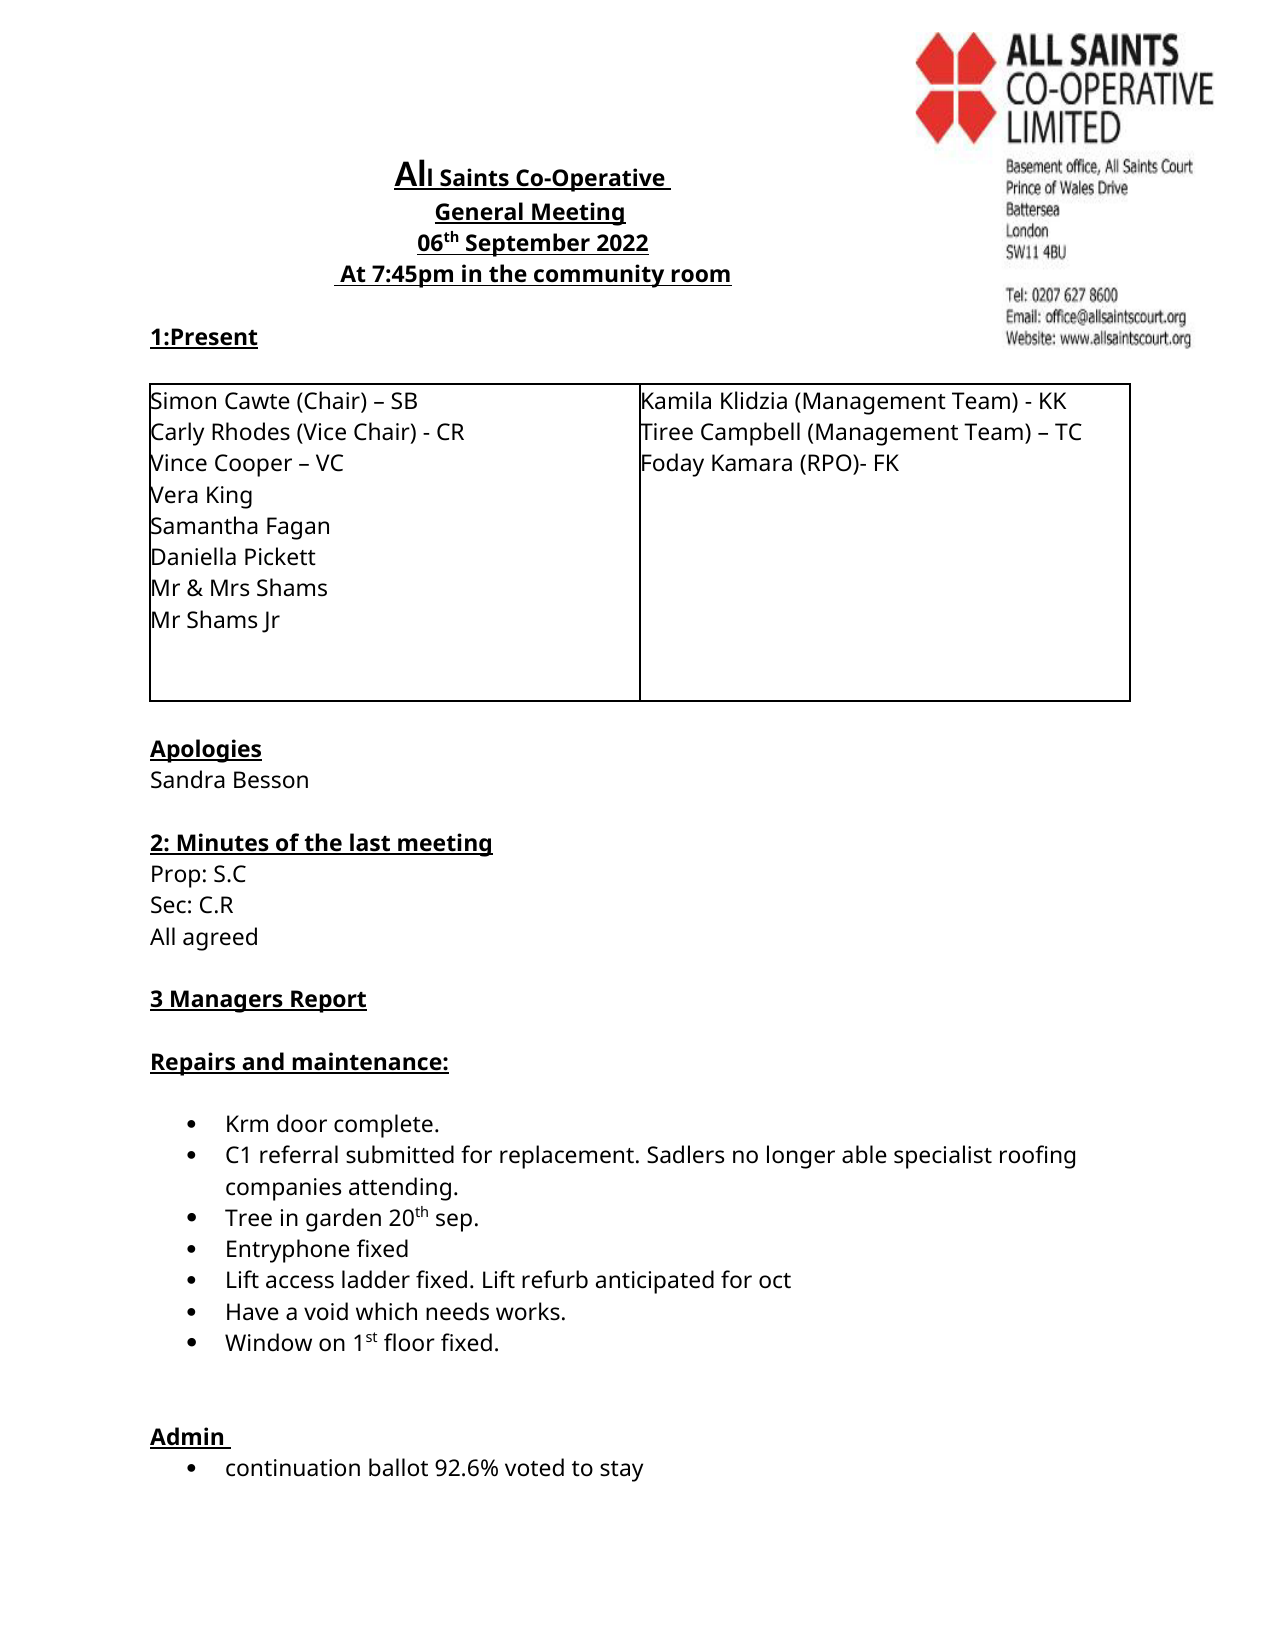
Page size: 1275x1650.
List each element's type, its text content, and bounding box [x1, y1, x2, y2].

list Entryphone fixed [187, 1233, 1125, 1264]
table_header Kamila Klidzia (Management Team) - KK Tiree Campbell (Management Team) – TC Foday Kamara (RPO)- FK [641, 385, 1129, 700]
list Window on 1st floor fixed. [187, 1327, 1125, 1358]
text At 7:45pm in the community room [150, 258, 915, 289]
list continuation ballot 92.6% voted to stay [187, 1452, 1125, 1483]
text Sec: C.R [150, 889, 1125, 921]
list Lift access ladder fixed. Lift refurb anticipated for oct [187, 1264, 1125, 1296]
list Tree in garden 20th sep. [187, 1202, 1125, 1233]
text All agreed [150, 921, 1125, 952]
text Repairs and maintenance: [150, 1046, 1125, 1077]
text 3 Managers Report [150, 983, 1125, 1014]
list Krm door complete. [187, 1108, 1125, 1139]
text 1:Present [150, 321, 915, 352]
text All Saints Co-Operative [150, 150, 915, 196]
text Prop: S.C [150, 858, 1125, 889]
text General Meeting [150, 196, 915, 227]
text Sandra Besson [150, 764, 1125, 796]
text Apologies [150, 733, 1125, 764]
text 06th September 2022 [150, 227, 915, 258]
list C1 referral submitted for replacement. Sadlers no longer able specialist roofing companies attending. [187, 1139, 1125, 1202]
list Have a void which needs works. [187, 1296, 1125, 1327]
text 2: Minutes of the last meeting [150, 827, 1125, 858]
table_header Simon Cawte (Chair) – SB Carly Rhodes (Vice Chair) - CR Vince Cooper – VC Vera King Samantha Fagan Daniella Pickett Mr & Mrs Shams Mr Shams Jr [151, 385, 639, 700]
text Admin [150, 1421, 1125, 1452]
